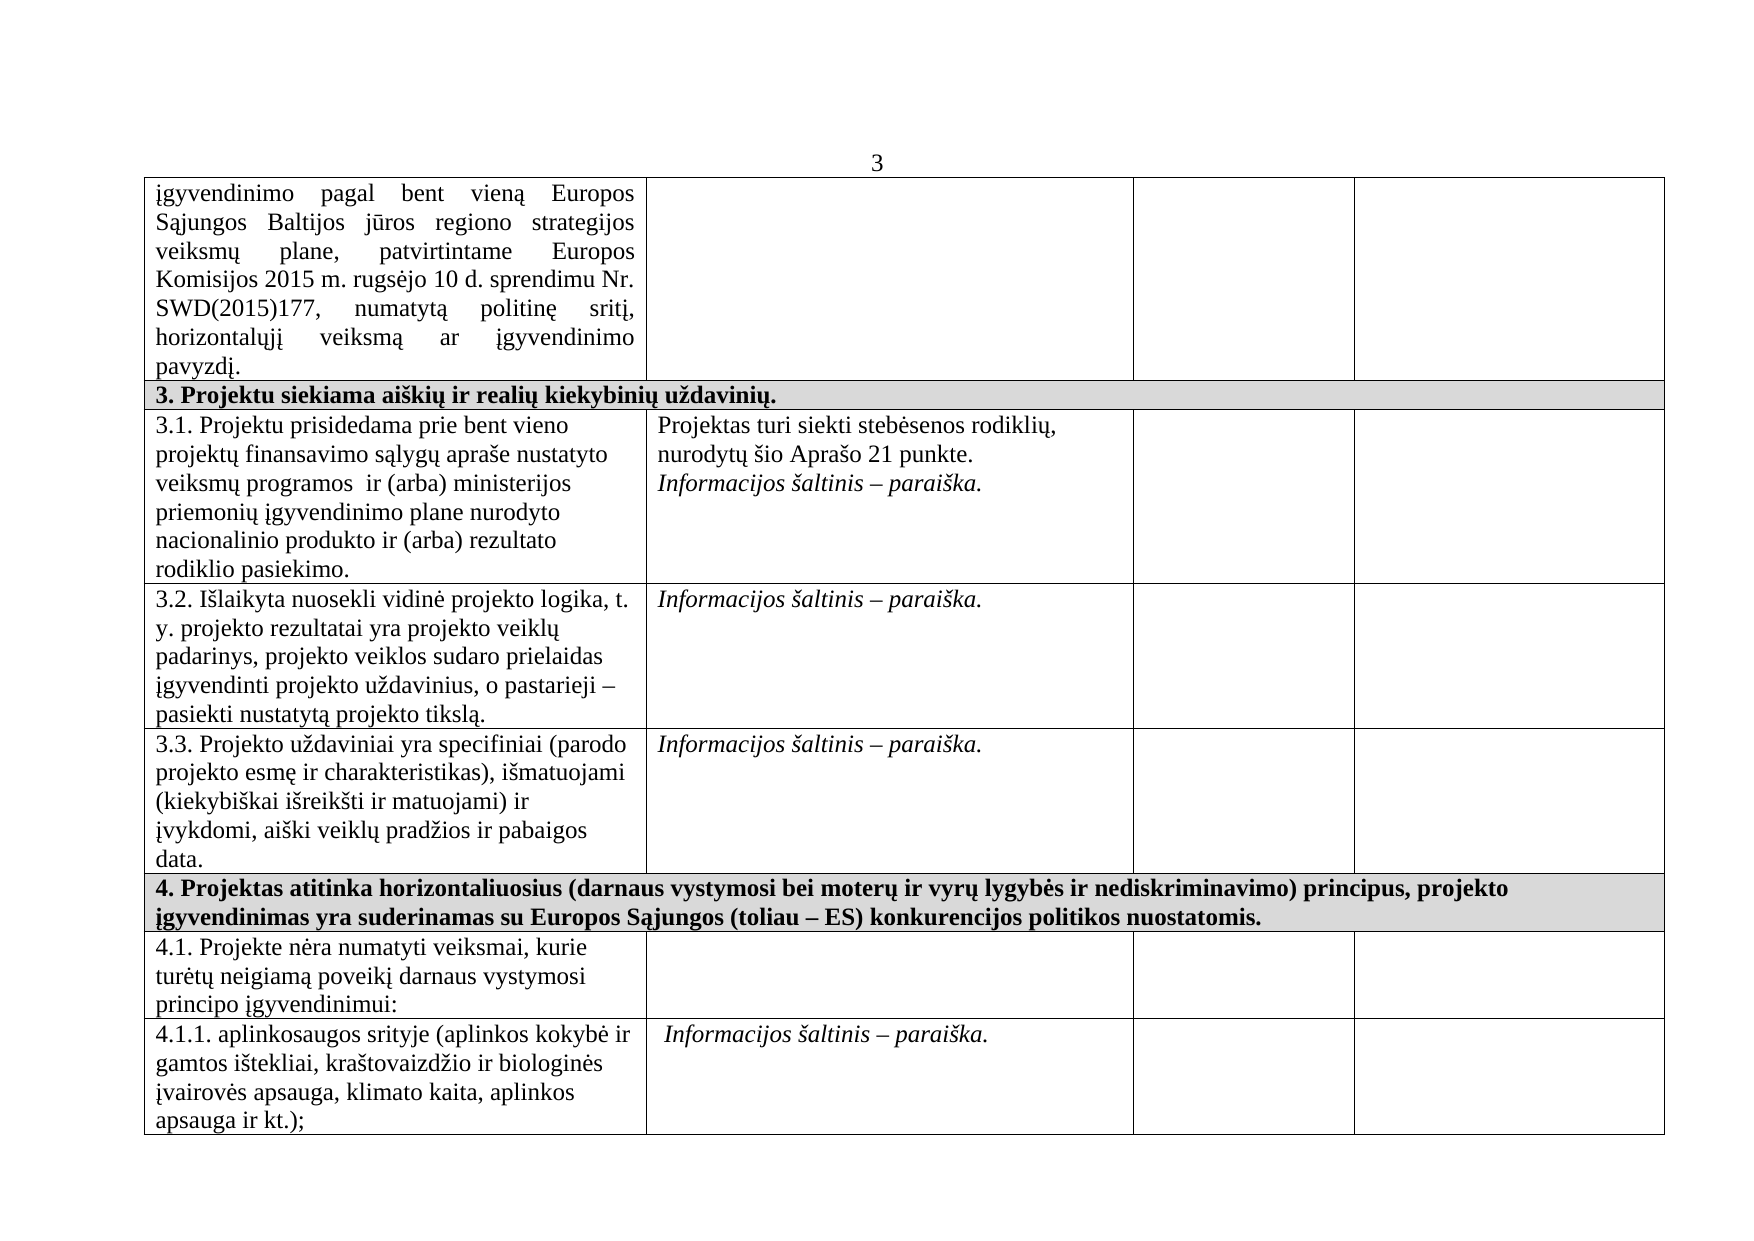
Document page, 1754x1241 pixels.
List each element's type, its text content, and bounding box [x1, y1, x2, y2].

table_cell 3.1. Projektu prisidedama prie bent vieno projektų finansavimo sąlygų apraše nustatyto veiksmų programos ir (arba) ministerijos priemonių įgyvendinimo plane nurodyto nacionalinio produkto ir (arba) rezultato rodiklio pasiekimo. [145, 410, 646, 583]
table_cell [1355, 410, 1664, 583]
table_cell [647, 178, 1133, 379]
table_cell [647, 932, 1133, 1018]
table_cell Informacijos šaltinis – paraiška. [647, 1019, 1133, 1134]
table_cell [1134, 932, 1354, 1018]
table_cell įgyvendinimo pagal bent vieną Europos Sąjungos Baltijos jūros regiono strategijos veiksmų plane, patvirtintame Europos Komisijos 2015 m. rugsėjo 10 d. sprendimu Nr. SWD(2015)177, numatytą politinę sritį, horizontalųjį veiksmą ar įgyvendinimo pavyzdį. [145, 178, 646, 379]
table_cell [1134, 410, 1354, 583]
table_cell [1355, 729, 1664, 872]
table_cell [1134, 729, 1354, 872]
table_cell [1134, 1019, 1354, 1134]
table_cell [1355, 178, 1664, 379]
table_cell [1355, 584, 1664, 728]
table_cell [1134, 178, 1354, 379]
table_cell 4.1. Projekte nėra numatyti veiksmai, kurie turėtų neigiamą poveikį darnaus vystymosi principo įgyvendinimui: [145, 932, 646, 1018]
table_cell 4. Projektas atitinka horizontaliuosius (darnaus vystymosi bei moterų ir vyrų lygybės ir nediskriminavimo) principus, projekto įgyvendinimas yra suderinamas su Europos Sąjungos (toliau – ES) konkurencijos politikos nuostatomis. [145, 874, 1664, 931]
table_cell [1134, 584, 1354, 728]
table_cell Projektas turi siekti stebėsenos rodiklių, nurodytų šio Aprašo 21 punkte. Informacijos šaltinis – paraiška. [647, 410, 1133, 583]
table_cell 3. Projektu siekiama aiškių ir realių kiekybinių uždavinių. [145, 381, 1664, 409]
table_cell Informacijos šaltinis – paraiška. [647, 584, 1133, 728]
table_cell 3.3. Projekto uždaviniai yra specifiniai (parodo projekto esmę ir charakteristikas), išmatuojami (kiekybiškai išreikšti ir matuojami) ir įvykdomi, aiški veiklų pradžios ir pabaigos data. [145, 729, 646, 872]
table_cell Informacijos šaltinis – paraiška. [647, 729, 1133, 872]
table_cell 4.1.1. aplinkosaugos srityje (aplinkos kokybė ir gamtos ištekliai, kraštovaizdžio ir biologinės įvairovės apsauga, klimato kaita, aplinkos apsauga ir kt.); [145, 1019, 646, 1134]
table_cell [1355, 932, 1664, 1018]
table_cell [1355, 1019, 1664, 1134]
table_cell 3.2. Išlaikyta nuosekli vidinė projekto logika, t. y. projekto rezultatai yra projekto veiklų padarinys, projekto veiklos sudaro prielaidas įgyvendinti projekto uždavinius, o pastarieji – pasiekti nustatytą projekto tikslą. [145, 584, 646, 728]
